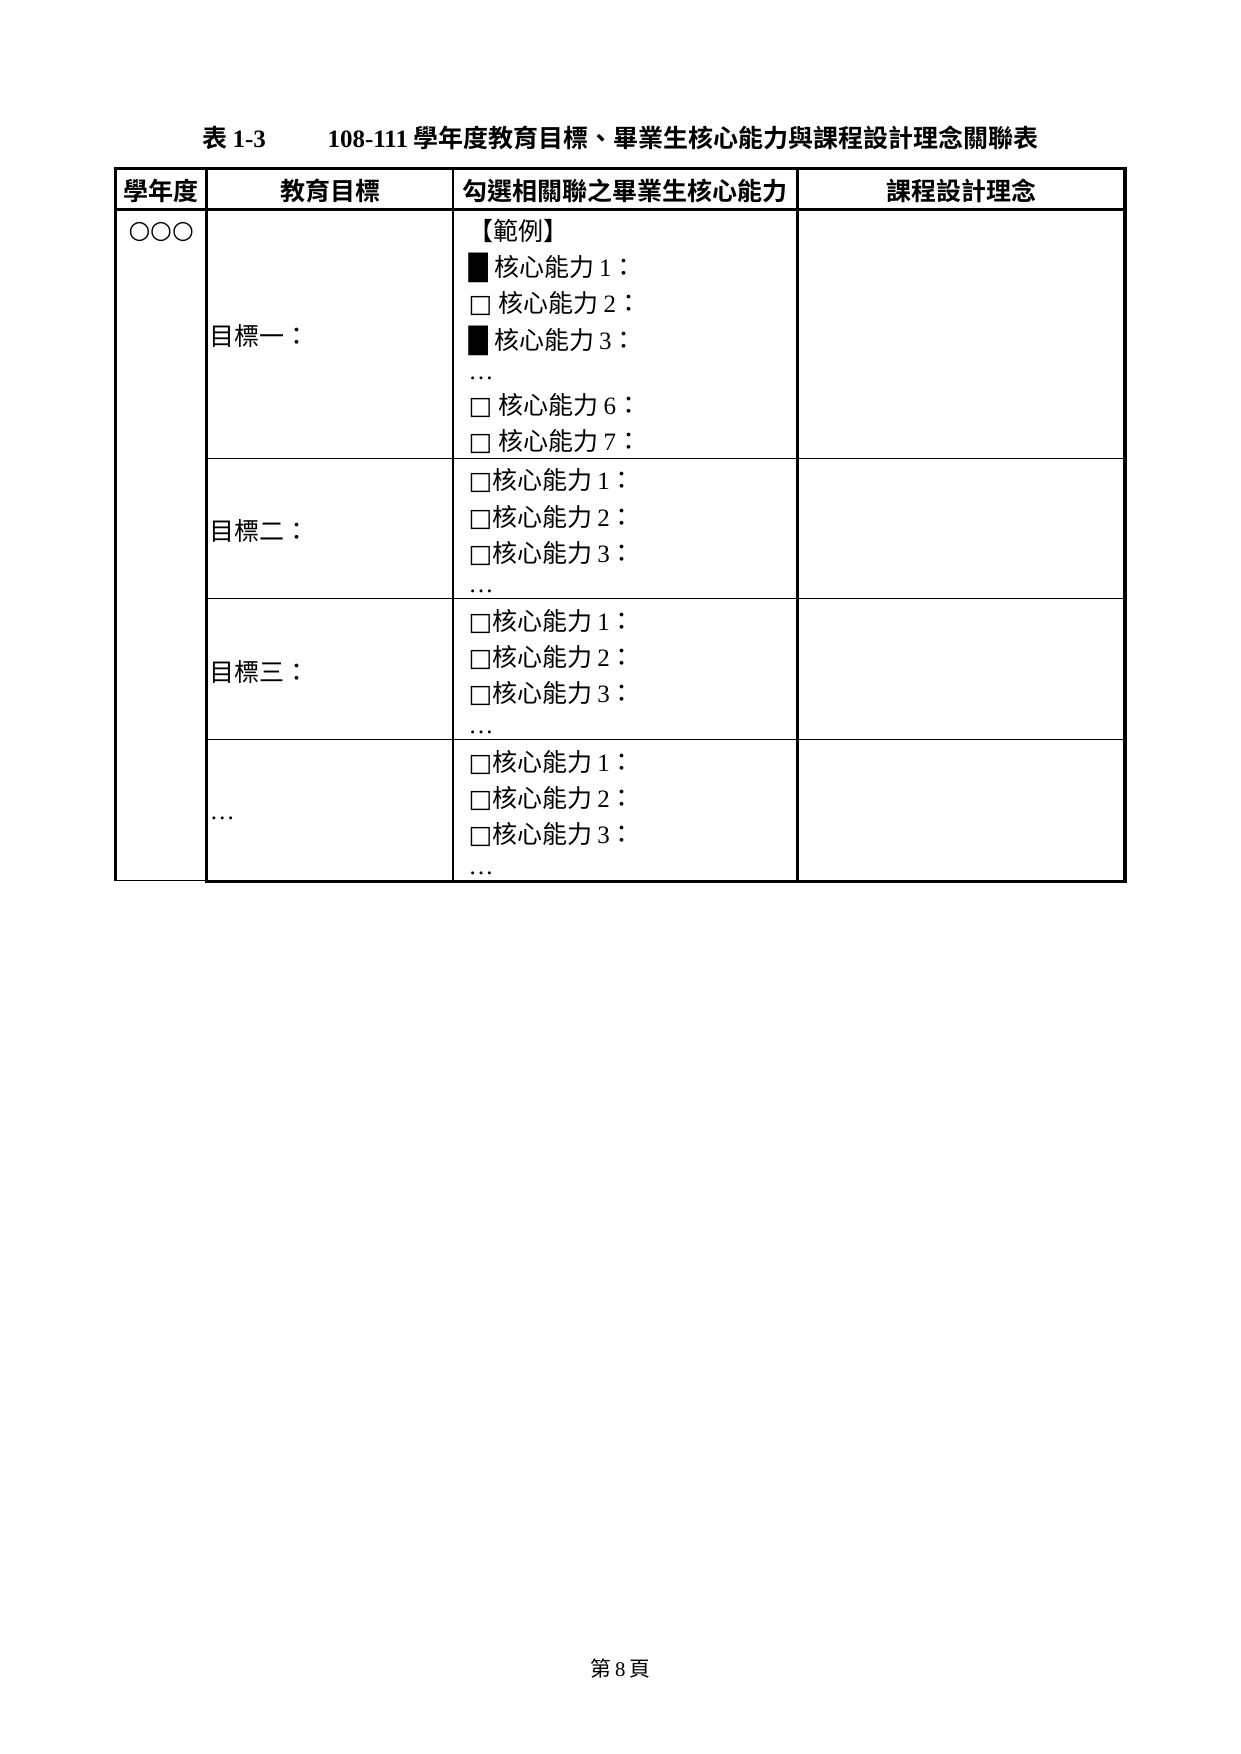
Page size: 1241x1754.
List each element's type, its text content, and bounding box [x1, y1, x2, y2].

table_cell 目標三： [208, 599, 452, 739]
table_cell 目標二： [208, 459, 452, 598]
table_cell □核心能力1： □核心能力2： □核心能力3： … [454, 599, 796, 739]
table_cell [799, 459, 1123, 598]
table_header 課程設計理念 [799, 170, 1123, 208]
table_cell 【範例】 █ 核心能力1： □ 核心能力2： █ 核心能力3： … □ 核心能力6： □ 核心能力7： [454, 211, 796, 458]
table_header 學年度 [117, 170, 205, 208]
text 表1-3 108-111學年度教育目標、畢業生核心能力與課程設計理念關聯表 [118, 118, 1122, 154]
table_cell □核心能力1： □核心能力2： □核心能力3： … [454, 740, 796, 879]
table_cell … [208, 740, 452, 879]
table_cell [799, 211, 1123, 458]
table_cell 目標一： [208, 211, 452, 458]
table_cell □核心能力1： □核心能力2： □核心能力3： … [454, 459, 796, 598]
table_cell [799, 740, 1123, 879]
table_cell ○○○ [117, 211, 205, 879]
table_cell [799, 599, 1123, 739]
table_header 教育目標 [208, 170, 452, 208]
table_header 勾選相關聯之畢業生核心能力 [454, 170, 796, 208]
